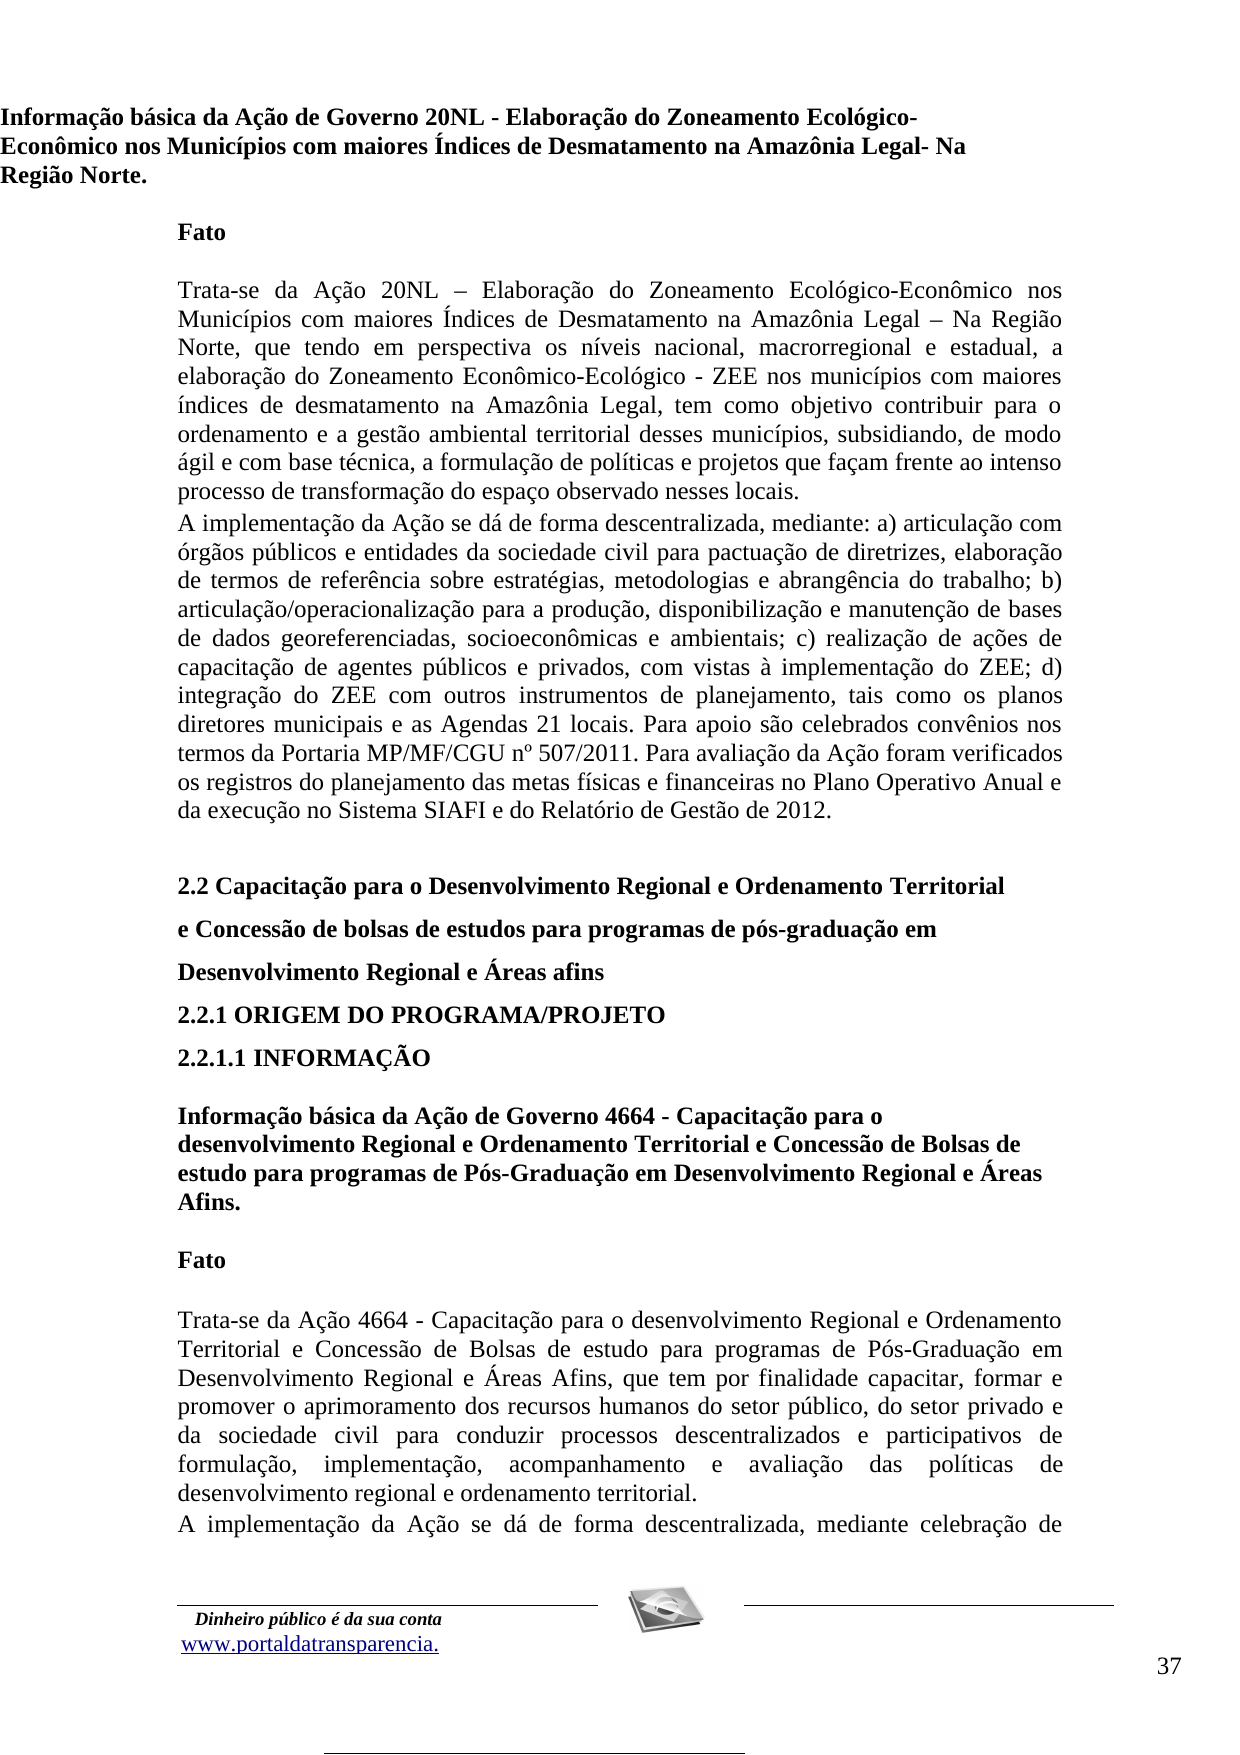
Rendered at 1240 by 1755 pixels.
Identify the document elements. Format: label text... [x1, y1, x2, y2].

text A implementação da Ação se dá de forma descentralizada, mediante: a) articulação com órgãos públicos e entidades da sociedade civil para pactuação de diretrizes, elaboração de termos de referência sobre estratégias, metodologias e abrangência do trabalho; b) articulação/operacionalização para a produção, disponibilização e manutenção de bases de dados georeferenciadas, socioeconômicas e ambientais; c) realização de ações de capacitação de agentes públicos e privados, com vistas à implementação do ZEE; d) integração do ZEE com outros instrumentos de planejamento, tais como os planos diretores municipais e as Agendas 21 locais. Para apoio são celebrados convênios nos termos da Portaria MP/MF/CGU nº 507/2011. Para avaliação da Ação foram verificados os registros do planejamento das metas físicas e financeiras no Plano Operativo Anual e da execução no Sistema SIAFI e do Relatório de Gestão de 2012. [177, 508, 1063, 824]
text Trata-se da Ação 4664 - Capacitação para o desenvolvimento Regional e Ordenamento Territorial e Concessão de Bolsas de estudo para programas de Pós-Graduação em Desenvolvimento Regional e Áreas Afins, que tem por finalidade capacitar, formar e promover o aprimoramento dos recursos humanos do setor público, do setor privado e da sociedade civil para conduzir processos descentralizados e participativos de formulação, implementação, acompanhamento e avaliação das políticas de desenvolvimento regional e ordenamento territorial. [177, 1305, 1063, 1506]
subtitle Informação básica da Ação de Governo 20NL - Elaboração do Zoneamento Ecológico-Econômico nos Municípios com maiores Índices de Desmatamento na Amazônia Legal- Na Região Norte. [0, 102, 1028, 189]
subtitle Fato [177, 1245, 1239, 1273]
text Informação básica da Ação de Governo 4664 - Capacitação para o desenvolvimento Regional e Ordenamento Territorial e Concessão de Bolsas de estudo para programas de Pós-Graduação em Desenvolvimento Regional e Áreas Afins. [177, 1101, 1053, 1216]
list INFORMAÇÃO [177, 1043, 1239, 1072]
text A implementação da Ação se dá de forma descentralizada, mediante celebração de [177, 1509, 1063, 1538]
text Trata-se da Ação 20NL – Elaboração do Zoneamento Ecológico-Econômico nos Municípios com maiores Índices de Desmatamento na Amazônia Legal – Na Região Norte, que tendo em perspectiva os níveis nacional, macrorregional e estadual, a elaboração do Zoneamento Econômico-Ecológico - ZEE nos municípios com maiores índices de desmatamento na Amazônia Legal, tem como objetivo contribuir para o ordenamento e a gestão ambiental territorial desses municípios, subsidiando, de modo ágil e com base técnica, a formulação de políticas e projetos que façam frente ao intenso processo de transformação do espaço observado nesses locais. [177, 275, 1063, 505]
text Fato [177, 217, 1239, 246]
list Capacitação para o Desenvolvimento Regional e Ordenamento Territorial e Concessão de bolsas de estudos para programas de pós-graduação em Desenvolvimento Regional e Áreas afins [177, 871, 1019, 986]
list ORIGEM DO PROGRAMA/PROJETO [177, 1000, 1239, 1029]
